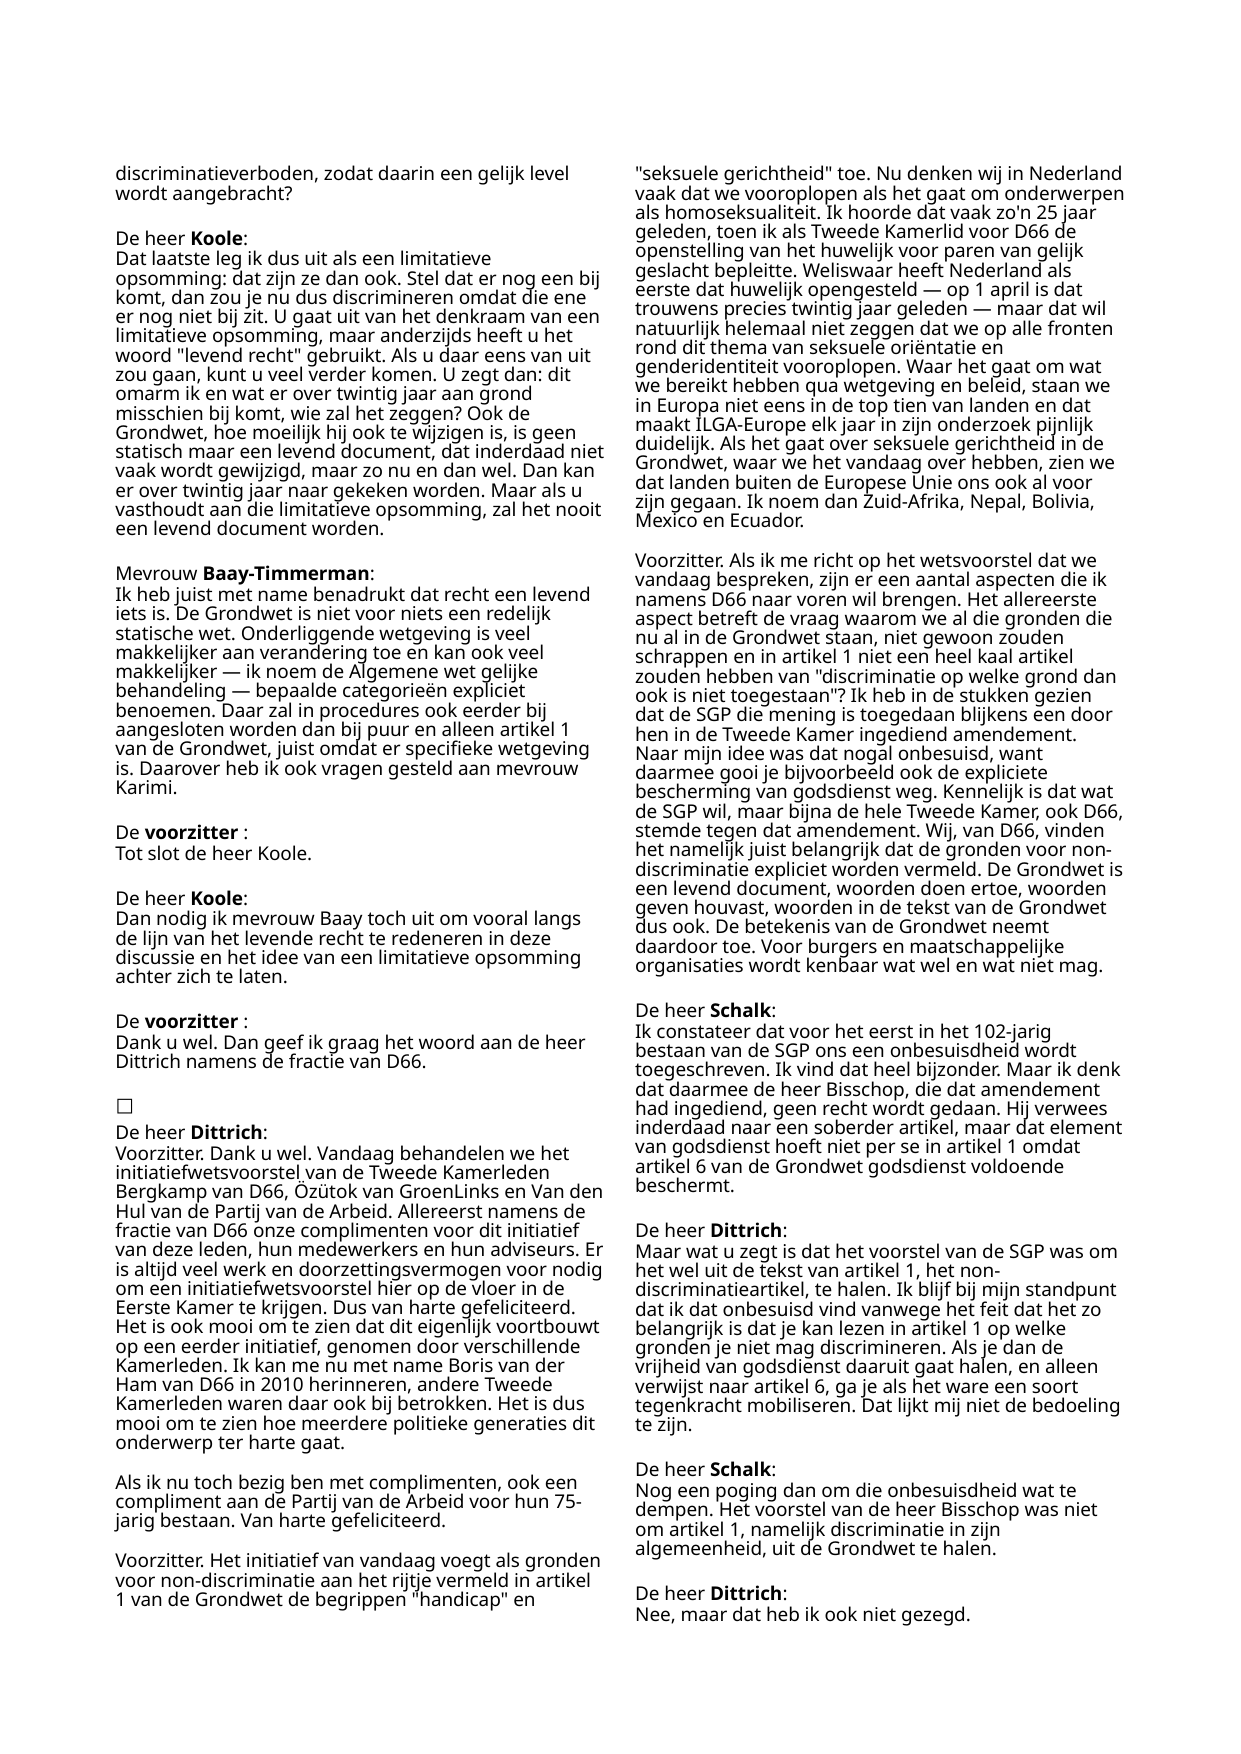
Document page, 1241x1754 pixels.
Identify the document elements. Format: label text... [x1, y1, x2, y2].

text De heer Dittrich: [115, 1119, 605, 1145]
text "seksuele gerichtheid" toe. Nu denken wij in Nederland vaak dat we vooroplopen als het gaat om onderwerpen als homoseksualiteit. Ik hoorde dat vaak zo'n 25 jaar geleden, toen ik als Tweede Kamerlid voor D66 de openstelling van het huwelijk voor paren van gelijk geslacht bepleitte. Weliswaar heeft Nederland als eerste dat huwelijk opengesteld — op 1 april is dat trouwens precies twintig jaar geleden — maar dat wil natuurlijk helemaal niet zeggen dat we op alle fronten rond dit thema van seksuele oriëntatie en genderidentiteit vooroplopen. Waar het gaat om wat we bereikt hebben qua wetgeving en beleid, staan we in Europa niet eens in de top tien van landen en dat maakt ILGA-Europe elk jaar in zijn onderzoek pijnlijk duidelijk. Als het gaat over seksuele gerichtheid in de Grondwet, waar we het vandaag over hebben, zien we dat landen buiten de Europese Unie ons ook al voor zijn gegaan. Ik noem dan Zuid-Afrika, Nepal, Bolivia, Mexico en Ecuador. [635, 165, 1125, 531]
text De heer Koole: [115, 885, 605, 910]
text Ik constateer dat voor het eerst in het 102-jarig bestaan van de SGP ons een onbesuisdheid wordt toegeschreven. Ik vind dat heel bijzonder. Maar ik denk dat daarmee de heer Bisschop, die dat amendement had ingediend, geen recht wordt gedaan. Hij verwees inderdaad naar een soberder artikel, maar dat element van godsdienst hoeft niet per se in artikel 1 omdat artikel 6 van de Grondwet godsdienst voldoende beschermt. [635, 1023, 1125, 1196]
text Mevrouw Baay-Timmerman: [115, 560, 605, 586]
text De voorzitter : [115, 1008, 605, 1034]
text De heer Dittrich: [635, 1217, 1125, 1243]
text De heer Schalk: [635, 1456, 1125, 1482]
text discriminatieverboden, zodat daarin een gelijk level wordt aangebracht? [115, 165, 605, 204]
text Maar wat u zegt is dat het voorstel van de SGP was om het wel uit de tekst van artikel 1, het non-discriminatieartikel, te halen. Ik blijf bij mijn standpunt dat ik dat onbesuisd vind vanwege het feit dat het zo belangrijk is dat je kan lezen in artikel 1 op welke gronden je niet mag discrimineren. Als je dan de vrijheid van godsdienst daaruit gaat halen, en alleen verwijst naar artikel 6, ga je als het ware een soort tegenkracht mobiliseren. Dat lijkt mij niet de bedoeling te zijn. [635, 1243, 1125, 1435]
text De heer Koole: [115, 225, 605, 250]
text Ik heb juist met name benadrukt dat recht een levend iets is. De Grondwet is niet voor niets een redelijk statische wet. Onderliggende wetgeving is veel makkelijker aan verandering toe en kan ook veel makkelijker — ik noem de Algemene wet gelijke behandeling — bepaalde categorieën expliciet benoemen. Daar zal in procedures ook eerder bij aangesloten worden dan bij puur en alleen artikel 1 van de Grondwet, juist omdat er specifieke wetgeving is. Daarover heb ik ook vragen gesteld aan mevrouw Karimi. [115, 586, 605, 798]
text Dank u wel. Dan geef ik graag het woord aan de heer Dittrich namens de fractie van D66. [115, 1034, 605, 1073]
text Voorzitter. Het initiatief van vandaag voegt als gronden voor non-discriminatie aan het rijtje vermeld in artikel 1 van de Grondwet de begrippen "handicap" en [115, 1552, 605, 1610]
text Tot slot de heer Koole. [115, 844, 605, 864]
text Voorzitter. Dank u wel. Vandaag behandelen we het initiatiefwetsvoorstel van de Tweede Kamerleden Bergkamp van D66, Özütok van GroenLinks en Van den Hul van de Partij van de Arbeid. Allereerst namens de fractie van D66 onze complimenten voor dit initiatief van deze leden, hun medewerkers en hun adviseurs. Er is altijd veel werk en doorzettingsvermogen voor nodig om een initiatiefwetsvoorstel hier op de vloer in de Eerste Kamer te krijgen. Dus van harte gefeliciteerd. Het is ook mooi om te zien dat dit eigenlijk voortbouwt op een eerder initiatief, genomen door verschillende Kamerleden. Ik kan me nu met name Boris van der Ham van D66 in 2010 herinneren, andere Tweede Kamerleden waren daar ook bij betrokken. Het is dus mooi om te zien hoe meerdere politieke generaties dit onderwerp ter harte gaat. [115, 1145, 605, 1453]
text De voorzitter : [115, 819, 605, 844]
text Dan nodig ik mevrouw Baay toch uit om vooral langs de lijn van het levende recht te redeneren in deze discussie en het idee van een limitatieve opsomming achter zich te laten. [115, 910, 605, 987]
text De heer Dittrich: [635, 1580, 1125, 1606]
text ⬜ [115, 1093, 605, 1119]
text Nee, maar dat heb ik ook niet gezegd. [635, 1606, 1125, 1625]
text Nog een poging dan om die onbesuisdheid wat te dempen. Het voorstel van de heer Bisschop was niet om artikel 1, namelijk discriminatie in zijn algemeenheid, uit de Grondwet te halen. [635, 1482, 1125, 1559]
text Dat laatste leg ik dus uit als een limitatieve opsomming: dat zijn ze dan ook. Stel dat er nog een bij komt, dan zou je nu dus discrimineren omdat die ene er nog niet bij zit. U gaat uit van het denkraam van een limitatieve opsomming, maar anderzijds heeft u het woord "levend recht" gebruikt. Als u daar eens van uit zou gaan, kunt u veel verder komen. U zegt dan: dit omarm ik en wat er over twintig jaar aan grond misschien bij komt, wie zal het zeggen? Ook de Grondwet, hoe moeilijk hij ook te wijzigen is, is geen statisch maar een levend document, dat inderdaad niet vaak wordt gewijzigd, maar zo nu en dan wel. Dan kan er over twintig jaar naar gekeken worden. Maar als u vasthoudt aan die limitatieve opsomming, zal het nooit een levend document worden. [115, 250, 605, 539]
text Voorzitter. Als ik me richt op het wetsvoorstel dat we vandaag bespreken, zijn er een aantal aspecten die ik namens D66 naar voren wil brengen. Het allereerste aspect betreft de vraag waarom we al die gronden die nu al in de Grondwet staan, niet gewoon zouden schrappen en in artikel 1 niet een heel kaal artikel zouden hebben van "discriminatie op welke grond dan ook is niet toegestaan"? Ik heb in de stukken gezien dat de SGP die mening is toegedaan blijkens een door hen in de Tweede Kamer ingediend amendement. Naar mijn idee was dat nogal onbesuisd, want daarmee gooi je bijvoorbeeld ook de expliciete bescherming van godsdienst weg. Kennelijk is dat wat de SGP wil, maar bijna de hele Tweede Kamer, ook D66, stemde tegen dat amendement. Wij, van D66, vinden het namelijk juist belangrijk dat de gronden voor non-discriminatie expliciet worden vermeld. De Grondwet is een levend document, woorden doen ertoe, woorden geven houvast, woorden in de tekst van de Grondwet dus ook. De betekenis van de Grondwet neemt daardoor toe. Voor burgers en maatschappelijke organisaties wordt kenbaar wat wel en wat niet mag. [635, 552, 1125, 976]
text Als ik nu toch bezig ben met complimenten, ook een compliment aan de Partij van de Arbeid voor hun 75-jarig bestaan. Van harte gefeliciteerd. [115, 1474, 605, 1532]
text De heer Schalk: [635, 997, 1125, 1023]
